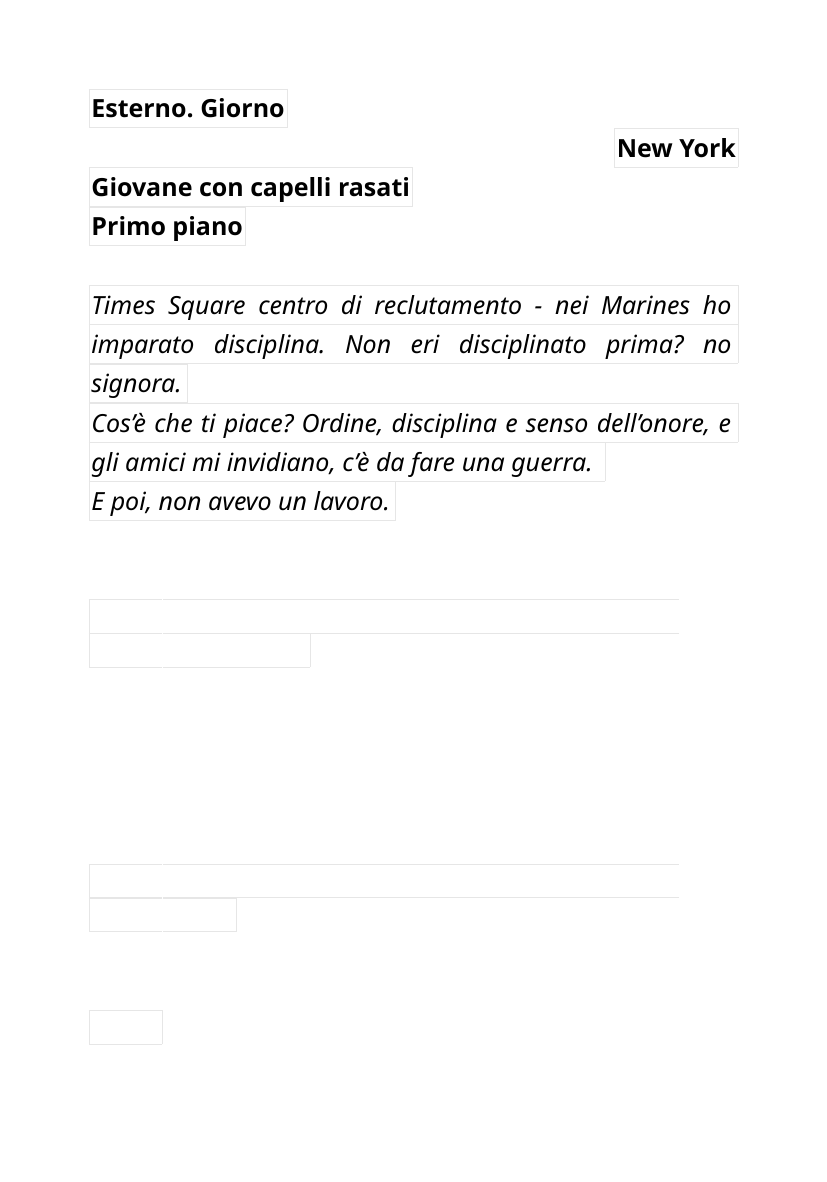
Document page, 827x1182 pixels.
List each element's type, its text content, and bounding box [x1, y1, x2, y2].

text [606, 443, 738, 481]
text [413, 167, 738, 206]
text [288, 88, 738, 128]
text New York [615, 129, 738, 167]
text Times Square centro di reclutamento - nei Marines ho [90, 286, 738, 324]
text Cos’è che ti piace? Ordine, disciplina e senso dell’onore, e [90, 404, 738, 442]
text E poi, non avevo un lavoro. [90, 482, 395, 520]
text [396, 481, 738, 521]
text Esterno. Giorno [90, 90, 287, 127]
text [88, 128, 614, 167]
text Primo piano [90, 208, 245, 245]
text [188, 364, 738, 403]
text [246, 206, 738, 246]
text imparato disciplina. Non eri disciplinato prima? no [90, 325, 738, 363]
text gli amici mi invidiano, c’è da fare una guerra. [90, 443, 605, 481]
text signora. [90, 365, 187, 402]
text Giovane con capelli rasati [90, 168, 412, 206]
